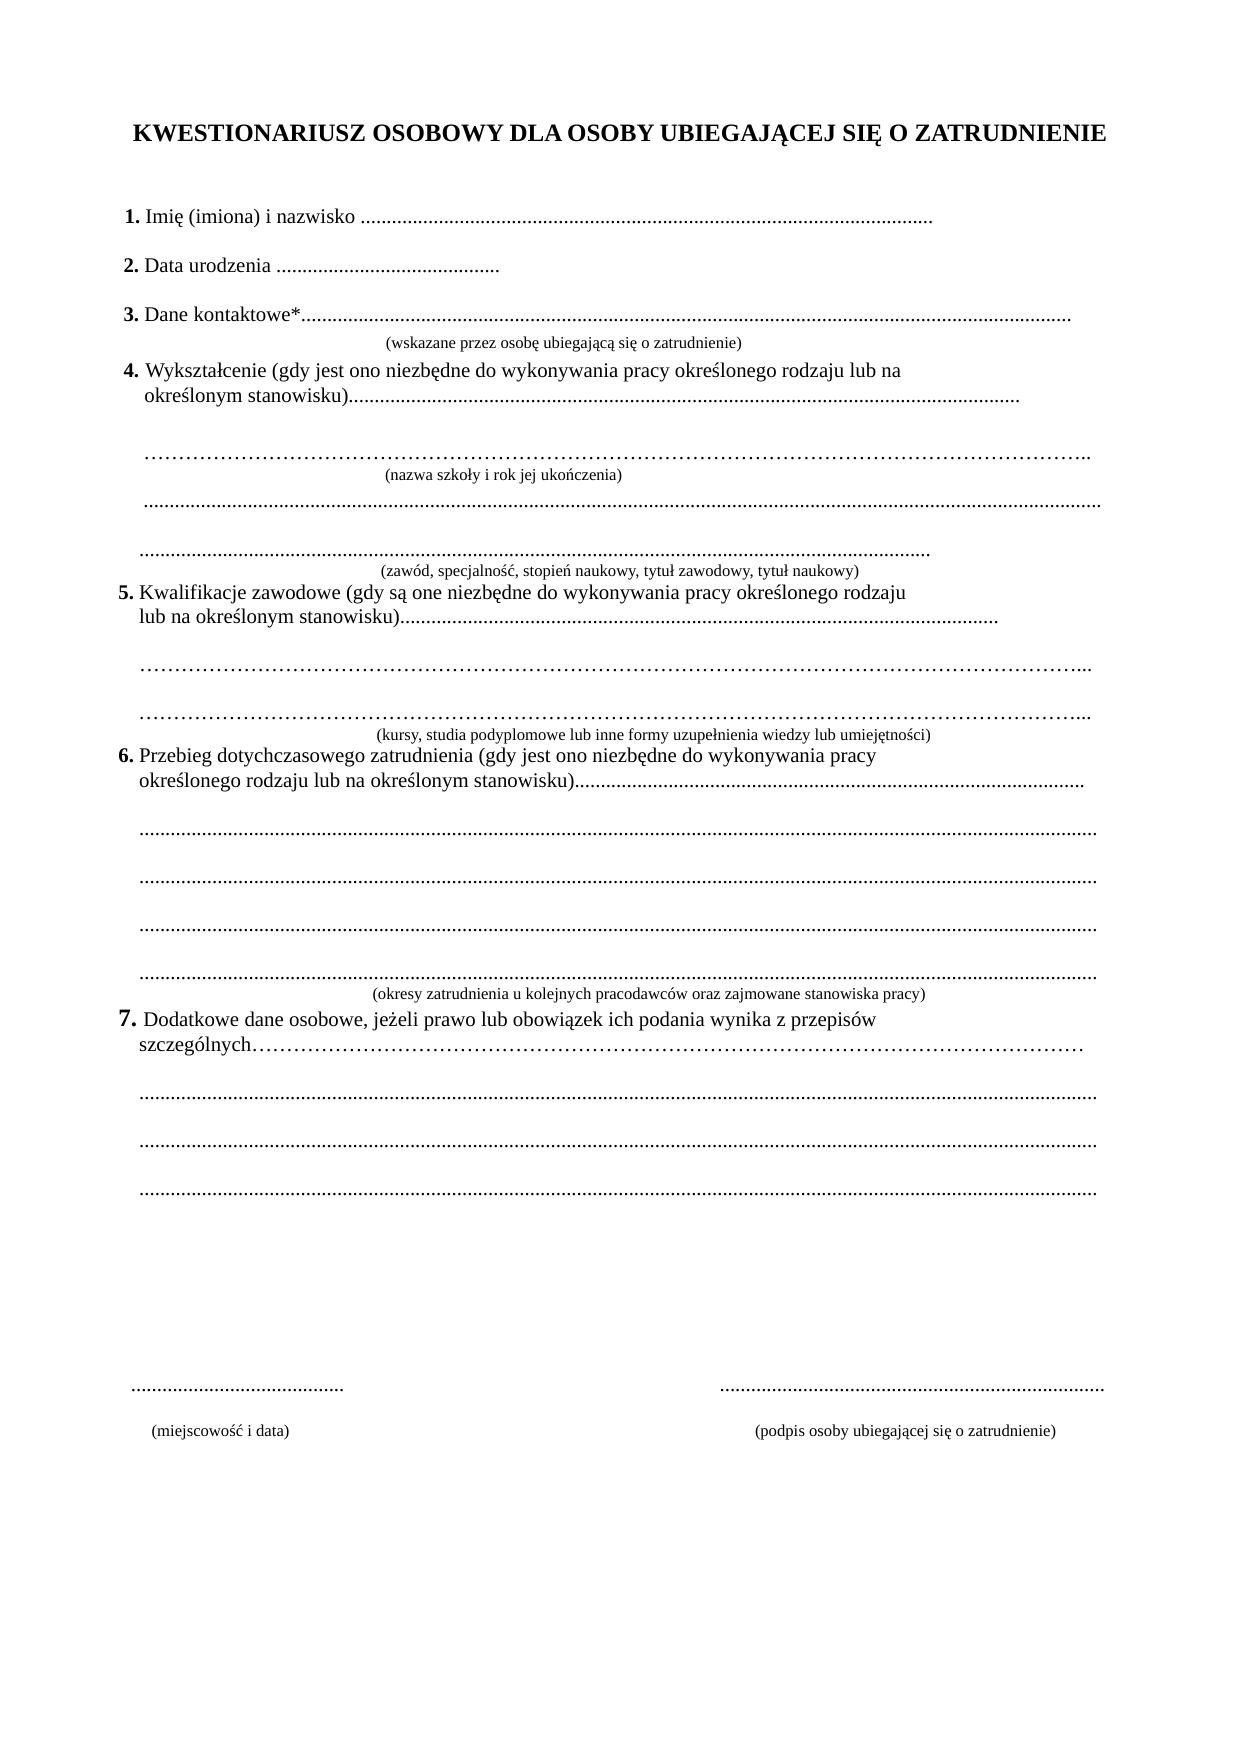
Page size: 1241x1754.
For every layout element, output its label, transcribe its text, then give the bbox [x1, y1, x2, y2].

text ........................................................................................................................................................................................ [118, 864, 1122, 888]
text 4. Wykształcenie (gdy jest ono niezbędne do wykonywania pracy określonego rodzaju lub na określonym stanowisku)................................................................................................................................. [118, 354, 1093, 407]
text (zawód, specjalność, stopień naukowy, tytuł zawodowy, tytuł naukowy) [118, 561, 1122, 580]
text ……………………………………………………………………………………………………………………….. [118, 436, 1093, 465]
text ………………………………………………………………………………………………………………………... [133, 700, 1122, 724]
text 7. Dodatkowe dane osobowe, jeżeli prawo lub obowiązek ich podania wynika z przepisów szczególnych………………………………………………………………………………………………………… [118, 1003, 1093, 1056]
text 5. Kwalifikacje zawodowe (gdy są one niezbędne do wykonywania pracy określonego rodzaju lub na określonym stanowisku)................................................................................................................... [118, 580, 1093, 628]
text ………………………………………………………………………………………………………………………... [118, 652, 1122, 676]
subtitle KWESTIONARIUSZ OSOBOWY DLA OSOBY UBIEGAJĄCEJ SIĘ O ZATRUDNIENIE [118, 118, 1122, 147]
text ........................................................................................................................................................................................ [118, 1080, 1122, 1104]
text ........................................................................................................................................................ [118, 537, 1122, 561]
text ........................................................................................................................................................................................ [118, 484, 1122, 513]
text ......................................... .......................................................................... (miejscowość i data) (podpis osoby ubiegającej się o zatrudnienie) [118, 1339, 1122, 1488]
text (kursy, studia podyplomowe lub inne formy uzupełnienia wiedzy lub umiejętności) [118, 724, 1122, 743]
text (wskazane przez osobę ubiegającą się o zatrudnienie) [118, 326, 1122, 354]
text (okresy zatrudnienia u kolejnych pracodawców oraz zajmowane stanowiska pracy) [118, 984, 1122, 1003]
text 1. Imię (imiona) i nazwisko .............................................................................................................. [118, 201, 1122, 229]
text 3. Dane kontaktowe*.................................................................................................................................................... [118, 302, 1122, 326]
text ........................................................................................................................................................................................ [118, 960, 1122, 984]
text ........................................................................................................................................................................................ [118, 1176, 1122, 1200]
text (nazwa szkoły i rok jej ukończenia) [118, 465, 1122, 484]
text ........................................................................................................................................................................................ [118, 1128, 1122, 1152]
text 6. Przebieg dotychczasowego zatrudnienia (gdy jest ono niezbędne do wykonywania pracy określonego rodzaju lub na określonym stanowisku).................................................................................................. [118, 743, 1093, 792]
text ........................................................................................................................................................................................ [118, 912, 1122, 936]
text ........................................................................................................................................................................................ [118, 816, 1122, 840]
text 2. Data urodzenia ........................................... [118, 253, 1122, 277]
